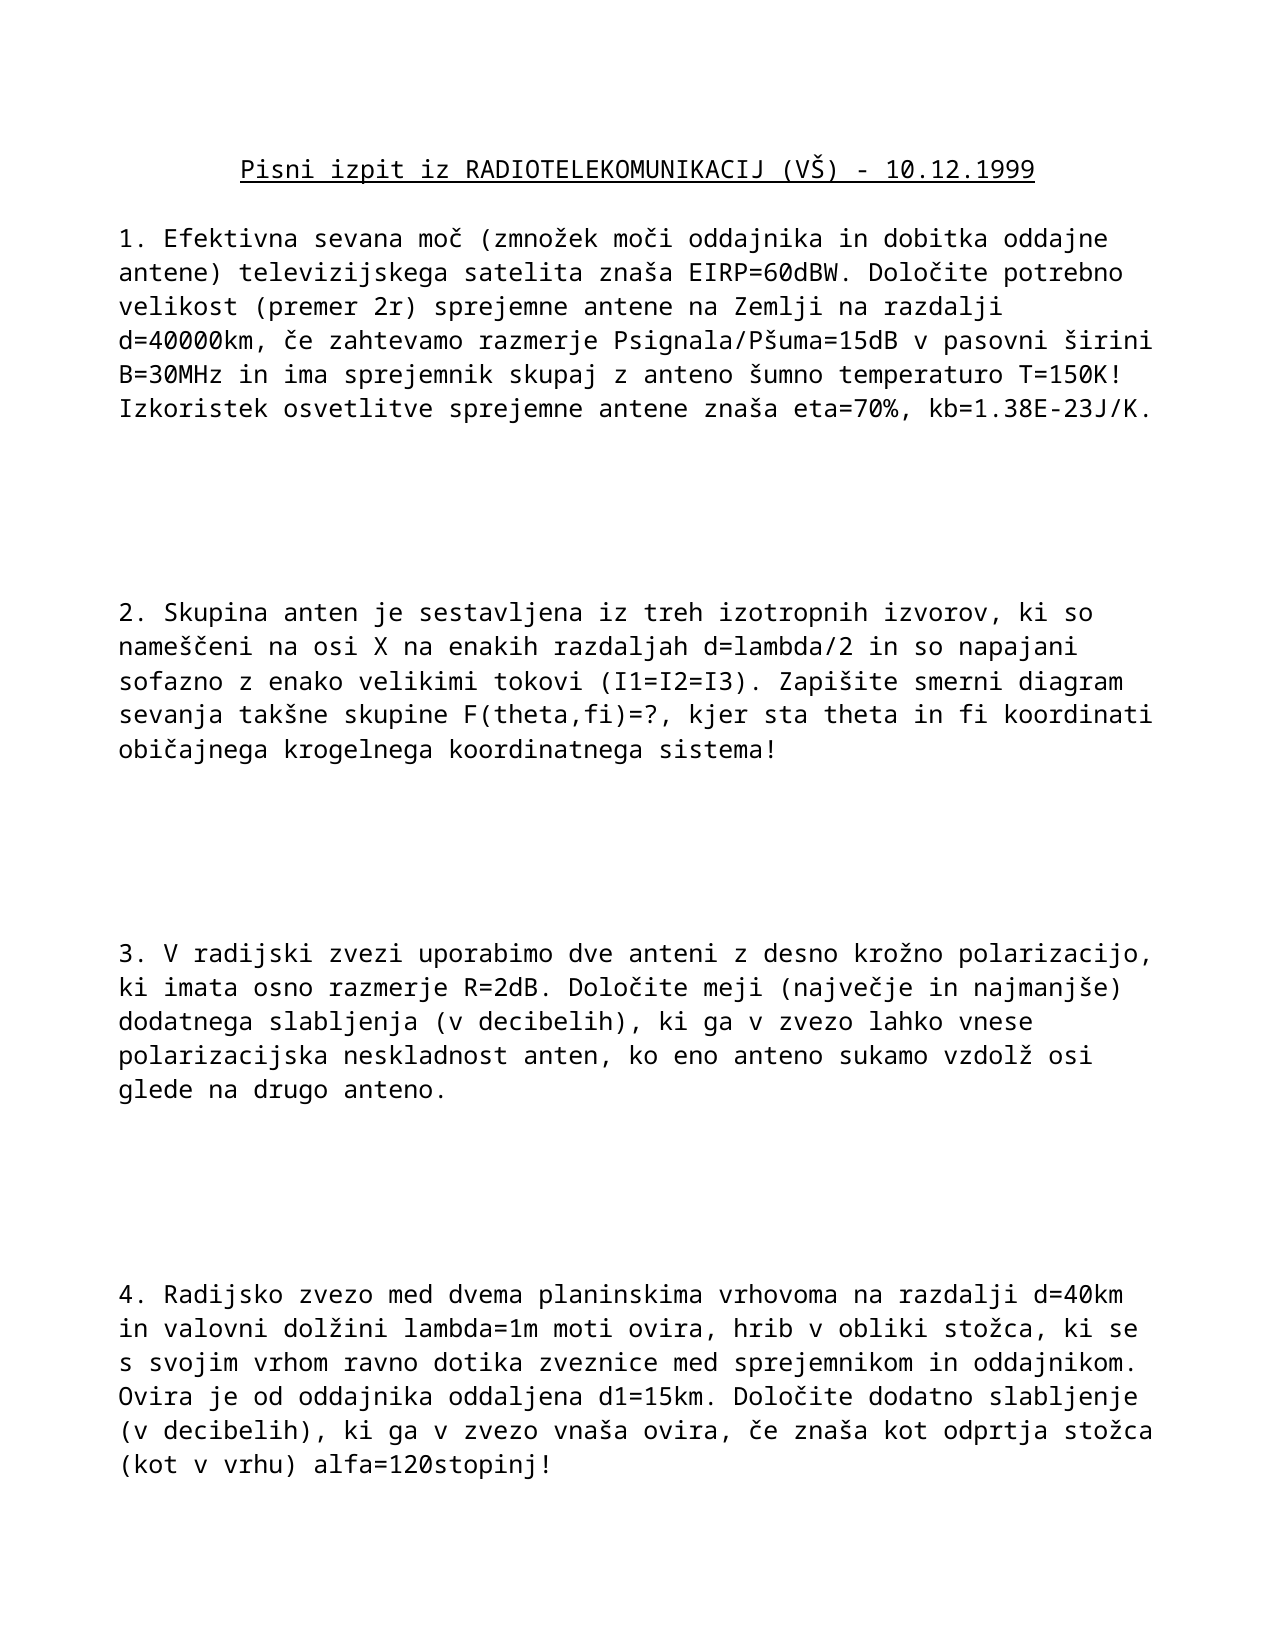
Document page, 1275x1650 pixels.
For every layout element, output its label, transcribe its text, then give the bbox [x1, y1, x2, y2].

text Pisni izpit iz RADIOTELEKOMUNIKACIJ (VŠ) - 10.12.1999 [118, 152, 1157, 186]
text 1. Efektivna sevana moč (zmnožek moči oddajnika in dobitka oddajne antene) televizijskega satelita znaša EIRP=60dBW. Določite potrebno velikost (premer 2r) sprejemne antene na Zemlji na razdalji d=40000km, če zahtevamo razmerje Psignala/Pšuma=15dB v pasovni širini B=30MHz in ima sprejemnik skupaj z anteno šumno temperaturo T=150K! Izkoristek osvetlitve sprejemne antene znaša eta=70%, kb=1.38E-23J/K. [118, 220, 1157, 425]
text 3. V radijski zvezi uporabimo dve anteni z desno krožno polarizacijo, ki imata osno razmerje R=2dB. Določite meji (največje in najmanjše) dodatnega slabljenja (v decibelih), ki ga v zvezo lahko vnese polarizacijska neskladnost anten, ko eno anteno sukamo vzdolž osi glede na drugo anteno. [118, 936, 1157, 1106]
text 4. Radijsko zvezo med dvema planinskima vrhovoma na razdalji d=40km in valovni dolžini lambda=1m moti ovira, hrib v obliki stožca, ki se s svojim vrhom ravno dotika zveznice med sprejemnikom in oddajnikom. Ovira je od oddajnika oddaljena d1=15km. Določite dodatno slabljenje (v decibelih), ki ga v zvezo vnaša ovira, če znaša kot odprtja stožca (kot v vrhu) alfa=120stopinj! [118, 1276, 1157, 1481]
text 2. Skupina anten je sestavljena iz treh izotropnih izvorov, ki so nameščeni na osi X na enakih razdaljah d=lambda/2 in so napajani sofazno z enako velikimi tokovi (I1=I2=I3). Zapišite smerni diagram sevanja takšne skupine F(theta,fi)=?, kjer sta theta in fi koordinati običajnega krogelnega koordinatnega sistema! [118, 595, 1157, 765]
